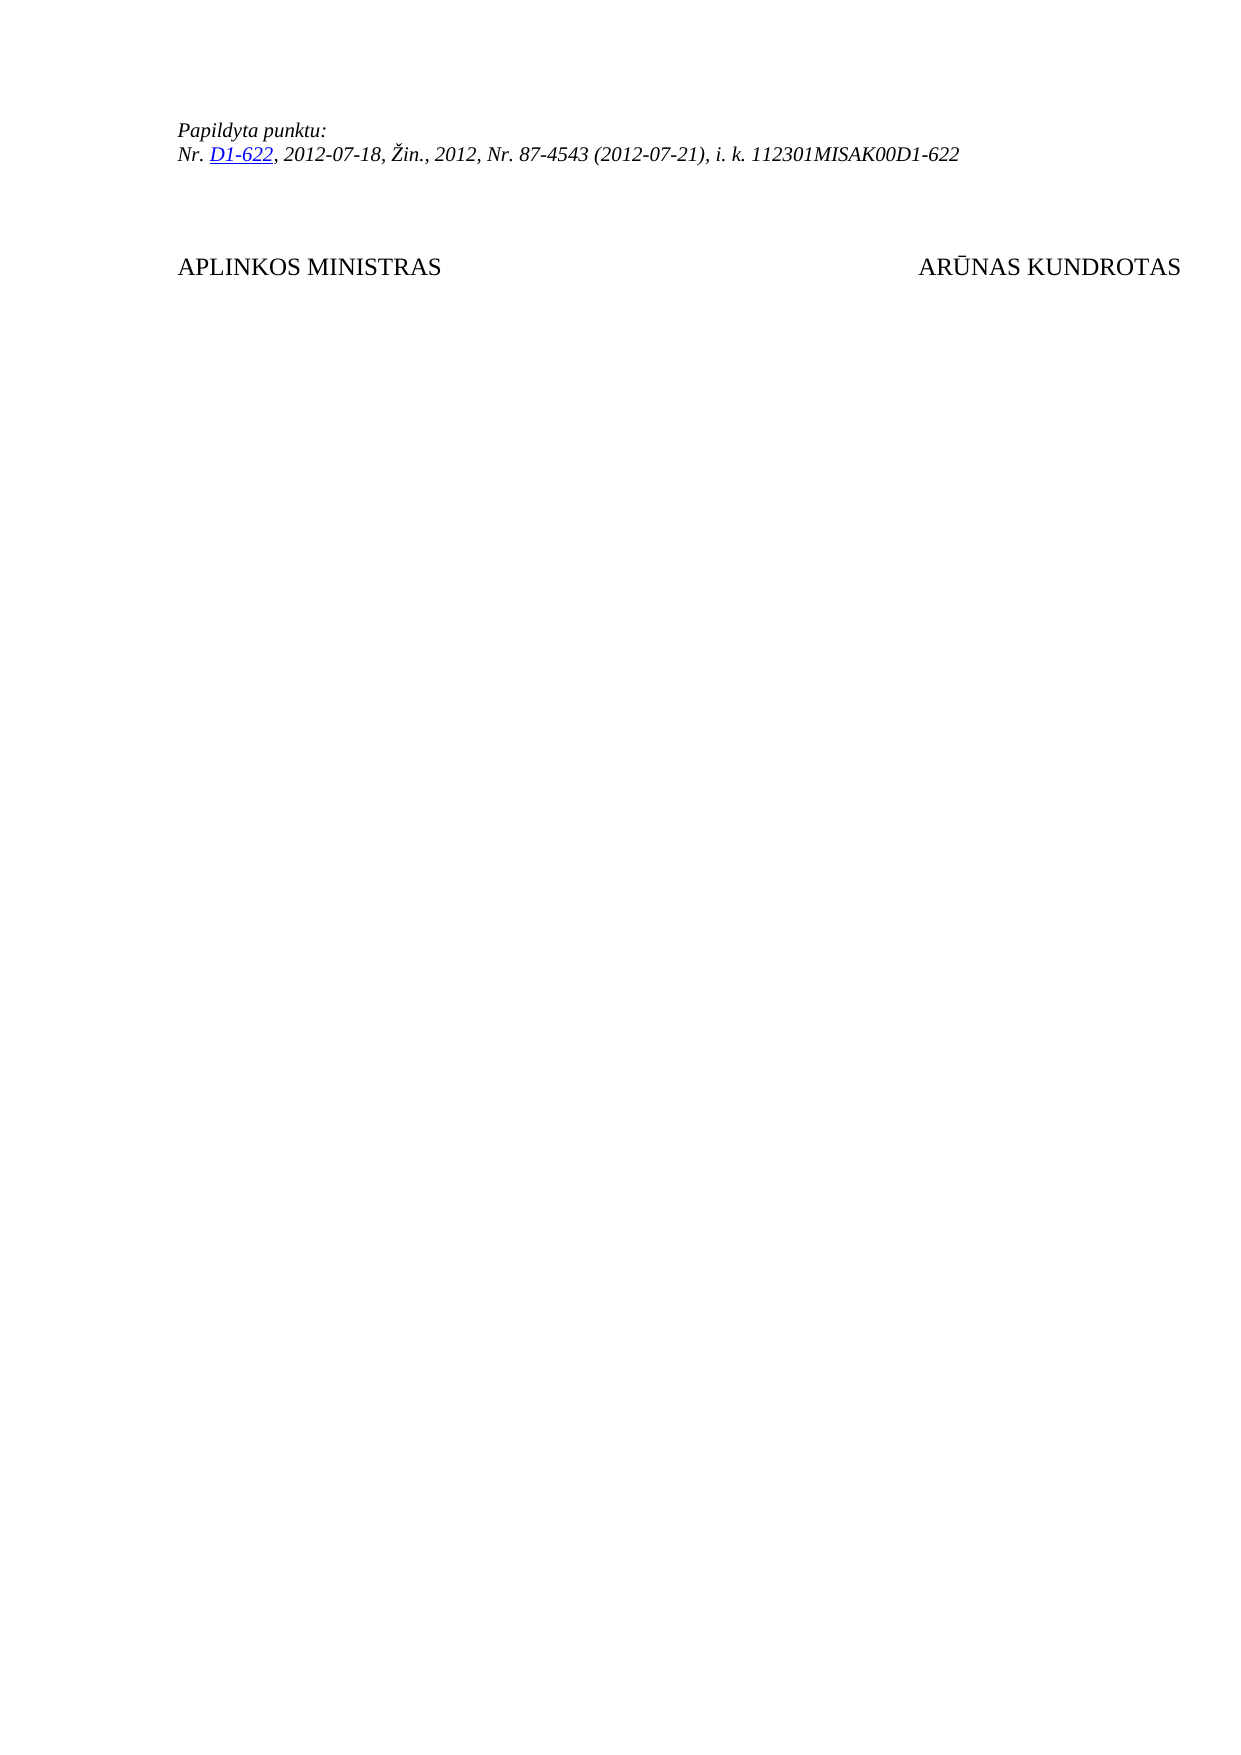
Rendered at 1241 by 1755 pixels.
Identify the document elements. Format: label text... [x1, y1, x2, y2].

text APLINKOS MINISTRAS ARŪNAS KUNDROTAS [177, 252, 1181, 281]
text Nr. D1-622, 2012-07-18, Žin., 2012, Nr. 87-4543 (2012-07-21), i. k. 112301MISAK00D1-622 [177, 142, 1181, 166]
text Papildyta punktu: [177, 118, 1181, 142]
